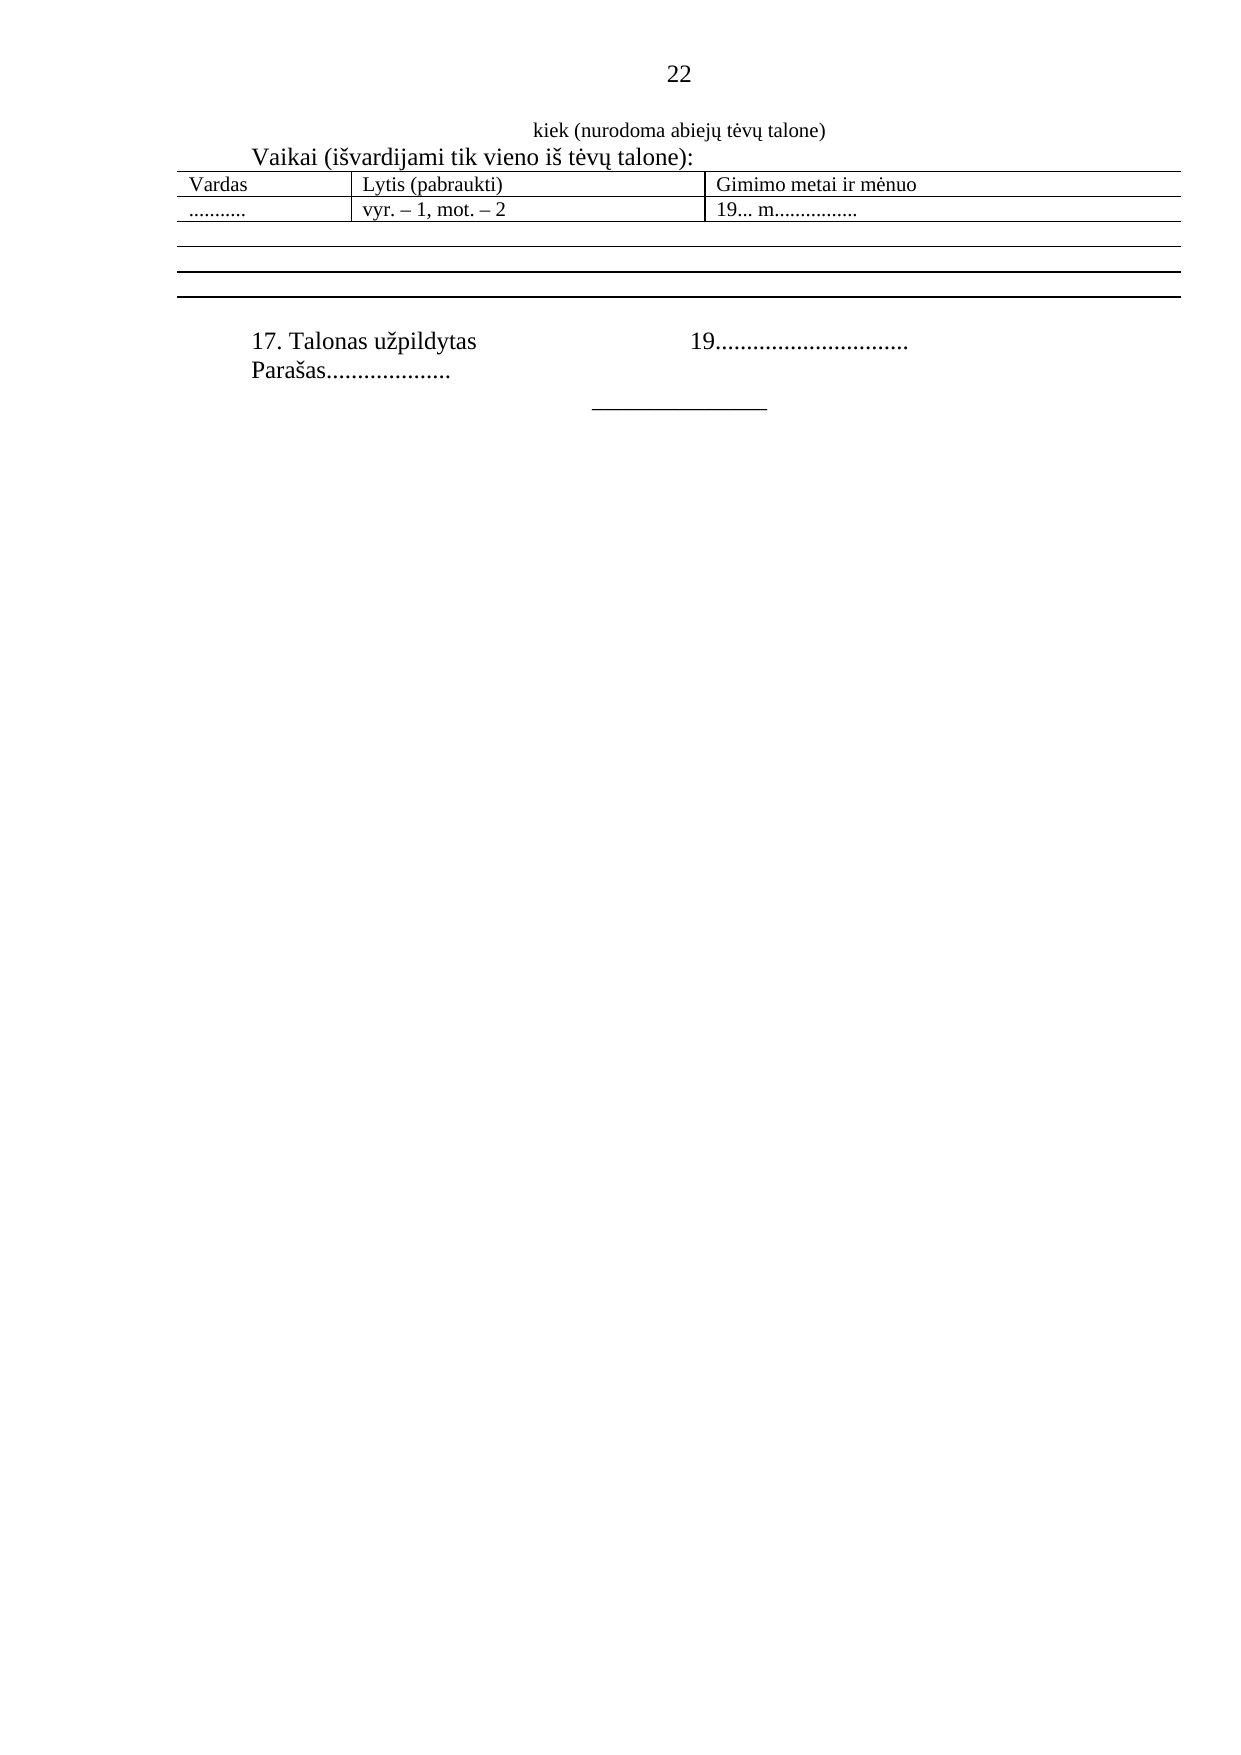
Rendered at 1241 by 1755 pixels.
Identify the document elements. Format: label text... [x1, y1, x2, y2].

table_cell [177, 247, 351, 271]
table_cell [705, 273, 1181, 296]
table_cell [705, 222, 1181, 246]
table_cell vyr. – 1, mot. – 2 [352, 197, 704, 221]
text 17. Talonas užpildytas 19............................... [177, 326, 1181, 355]
table_cell [177, 273, 351, 296]
table_cell 19... m................ [706, 197, 1181, 221]
table_header Gimimo metai ir mėnuo [706, 172, 1181, 196]
table_cell [705, 247, 1181, 271]
table_cell [351, 247, 705, 271]
table_cell ........... [177, 197, 351, 221]
table_header Lytis (pabraukti) [352, 172, 704, 196]
text Parašas.................... [177, 355, 1181, 384]
table_header Vardas [177, 172, 351, 196]
text ______________ [177, 384, 1181, 412]
table_cell [351, 273, 705, 296]
text kiek (nurodoma abiejų tėvų talone) [177, 118, 1181, 142]
text Vaikai (išvardijami tik vieno iš tėvų talone): [177, 142, 1181, 171]
table_cell [351, 222, 705, 246]
table_cell [177, 222, 351, 246]
